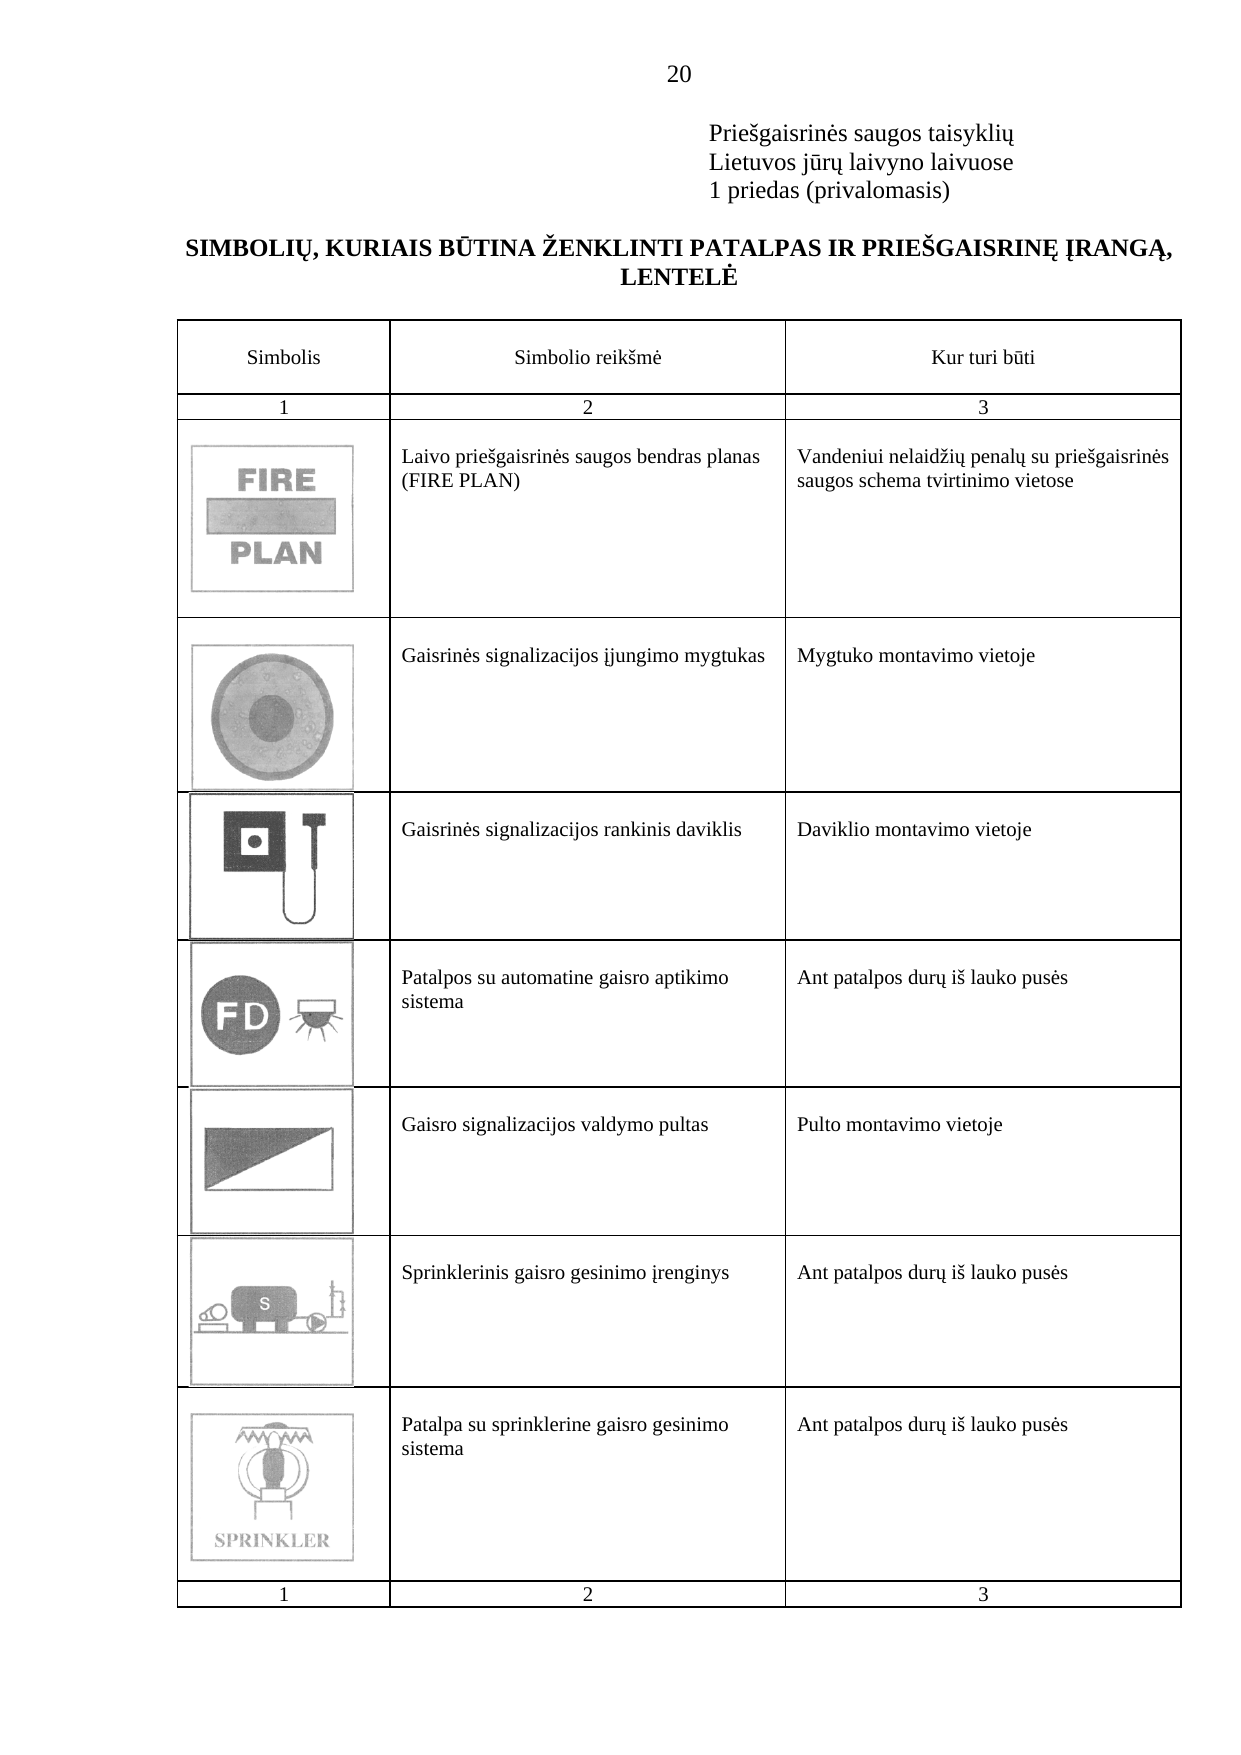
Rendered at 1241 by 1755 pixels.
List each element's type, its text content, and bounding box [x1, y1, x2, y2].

table_cell 2 [391, 1582, 785, 1606]
table_cell [354, 1236, 389, 1386]
table_cell [178, 941, 188, 1086]
table_cell Sprinklerinis gaisro gesinimo įrenginys [391, 1236, 785, 1386]
table_cell Pulto montavimo vietoje [786, 1088, 1180, 1235]
table_cell Gaisrinės signalizacijos įjungimo mygtukas [391, 618, 785, 791]
table_cell 2 [391, 395, 785, 419]
table_cell [178, 618, 389, 791]
table_header Simbolio reikšmė [391, 321, 785, 393]
table_header Kur turi būti [786, 321, 1180, 393]
table_cell 1 [178, 1582, 389, 1606]
text Priešgaisrinės saugos taisyklių [177, 118, 1181, 147]
table_cell Gaisro signalizacijos valdymo pultas [391, 1088, 785, 1235]
table_cell [178, 793, 188, 939]
table_cell [354, 941, 389, 1086]
table_cell [178, 420, 389, 617]
table_cell [354, 1088, 389, 1235]
table_header Simbolis [178, 321, 389, 393]
table_cell Daviklio montavimo vietoje [786, 793, 1180, 939]
text Lietuvos jūrų laivyno laivuose [177, 147, 1181, 176]
table_cell Gaisrinės signalizacijos rankinis daviklis [391, 793, 785, 939]
table_cell Ant patalpos durų iš lauko pusės [786, 941, 1180, 1086]
table_cell 3 [786, 1582, 1180, 1606]
table_cell Vandeniui nelaidžių penalų su priešgaisrinės saugos schema tvirtinimo vietose [786, 420, 1180, 617]
table_cell Ant patalpos durų iš lauko pusės [786, 1388, 1180, 1580]
table_cell [354, 793, 389, 939]
table_cell Patalpa su sprinklerine gaisro gesinimo sistema [391, 1388, 785, 1580]
text SIMBOLIŲ, KURIAIS BŪTINA ŽENKLINTI PATALPAS IR PRIEŠGAISRINĘ ĮRANGĄ, LENTELĖ [177, 233, 1181, 291]
table_cell Ant patalpos durų iš lauko pusės [786, 1236, 1180, 1386]
text 1 priedas (privalomasis) [177, 176, 1181, 204]
table_cell [178, 1388, 389, 1580]
table_cell 1 [178, 395, 389, 419]
table_cell [178, 1236, 188, 1386]
table_cell Mygtuko montavimo vietoje [786, 618, 1180, 791]
table_cell Laivo priešgaisrinės saugos bendras planas (FIRE PLAN) [391, 420, 785, 617]
table_cell [178, 1088, 188, 1235]
table_cell Patalpos su automatine gaisro aptikimo sistema [391, 941, 785, 1086]
table_cell 3 [786, 395, 1180, 419]
